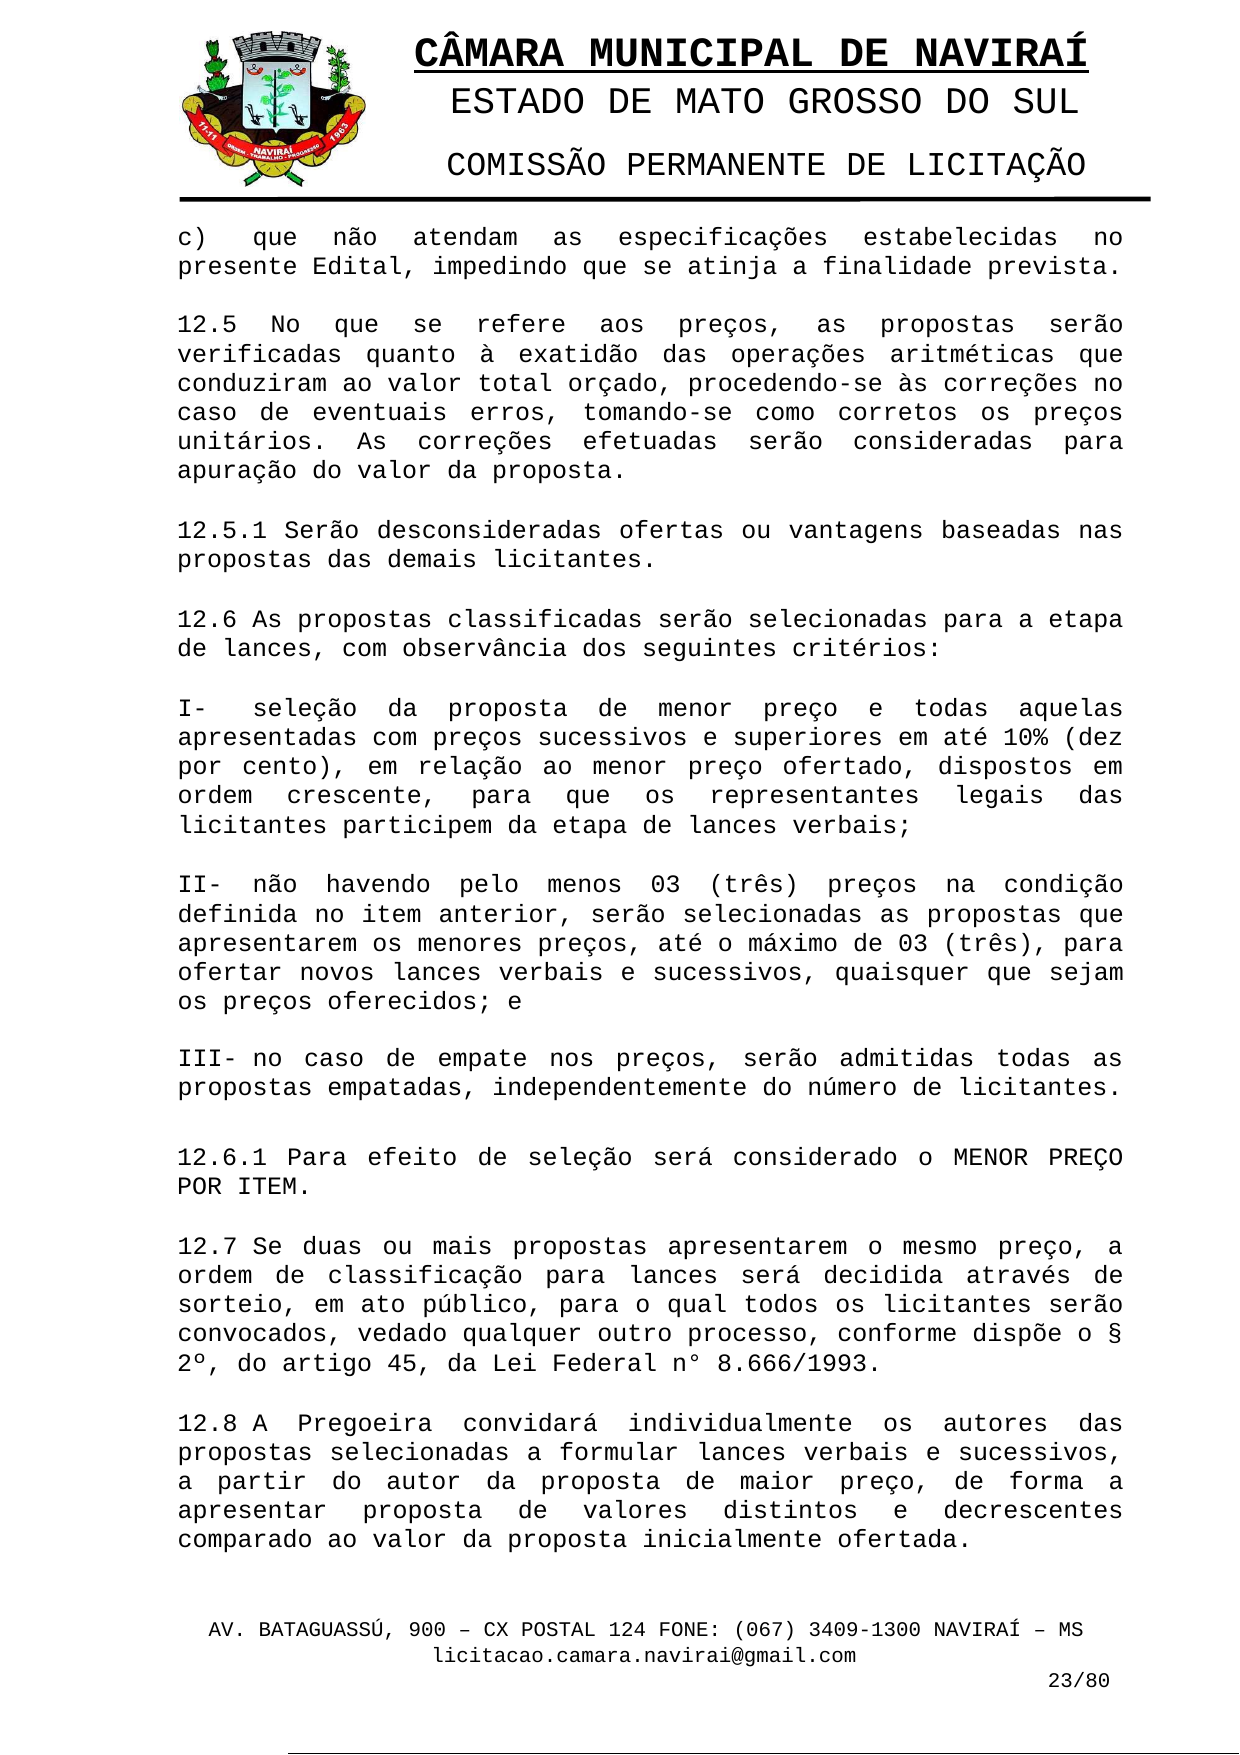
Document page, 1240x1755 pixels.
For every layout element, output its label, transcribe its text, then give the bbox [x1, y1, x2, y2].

list no caso de empate nos preços, serão admitidas todas as propostas empatadas, independentemente do número de licitantes. [177, 1045, 1124, 1103]
list Se duas ou mais propostas apresentarem o mesmo preço, a ordem de classificação para lances será decidida através de sorteio, em ato público, para o qual todos os licitantes serão convocados, vedado qualquer outro processo, conforme dispõe o § [177, 1233, 1124, 1349]
text 12.6 As propostas classificadas serão selecionadas para a etapa de lances, com observância dos seguintes critérios: [177, 607, 1124, 664]
list que não atendam as especificações estabelecidas no presente Edital, impedindo que se atinja a finalidade prevista. [177, 225, 1124, 282]
list seleção da proposta de menor preço e todas aquelas apresentadas com preços sucessivos e superiores em até 10% (dez por cento), em relação ao menor preço ofertado, dispostos em ordem crescente, para que os representantes legais das licitantes participem da etapa de lances verbais; [177, 696, 1124, 841]
list A Pregoeira convidará individualmente os autores das propostas selecionadas a formular lances verbais e sucessivos, a partir do autor da proposta de maior preço, de forma a apresentar proposta de valores distintos e decrescentes comparado ao valor da proposta inicialmente ofertada. [177, 1410, 1124, 1555]
list não havendo pelo menos 03 (três) preços na condição definida no item anterior, serão selecionadas as propostas que apresentarem os menores preços, até o máximo de 03 (três), para ofertar novos lances verbais e sucessivos, quaisquer que sejam os preços oferecidos; e [177, 872, 1124, 1017]
text 12.6.1 Para efeito de seleção será considerado o MENOR PREÇO POR ITEM. [177, 1144, 1124, 1202]
text 2º, do artigo 45, da Lei Federal n° 8.666/1993. [177, 1350, 1124, 1379]
text 12.5 No que se refere aos preços, as propostas serão verificadas quanto à exatidão das operações aritméticas que conduziram ao valor total orçado, procedendo-se às correções no caso de eventuais erros, tomando-se como corretos os preços unitários. As correções efetuadas serão consideradas para apuração do valor da proposta. [177, 312, 1124, 486]
text 12.5.1 Serão desconsideradas ofertas ou vantagens baseadas nas propostas das demais licitantes. [177, 518, 1124, 575]
